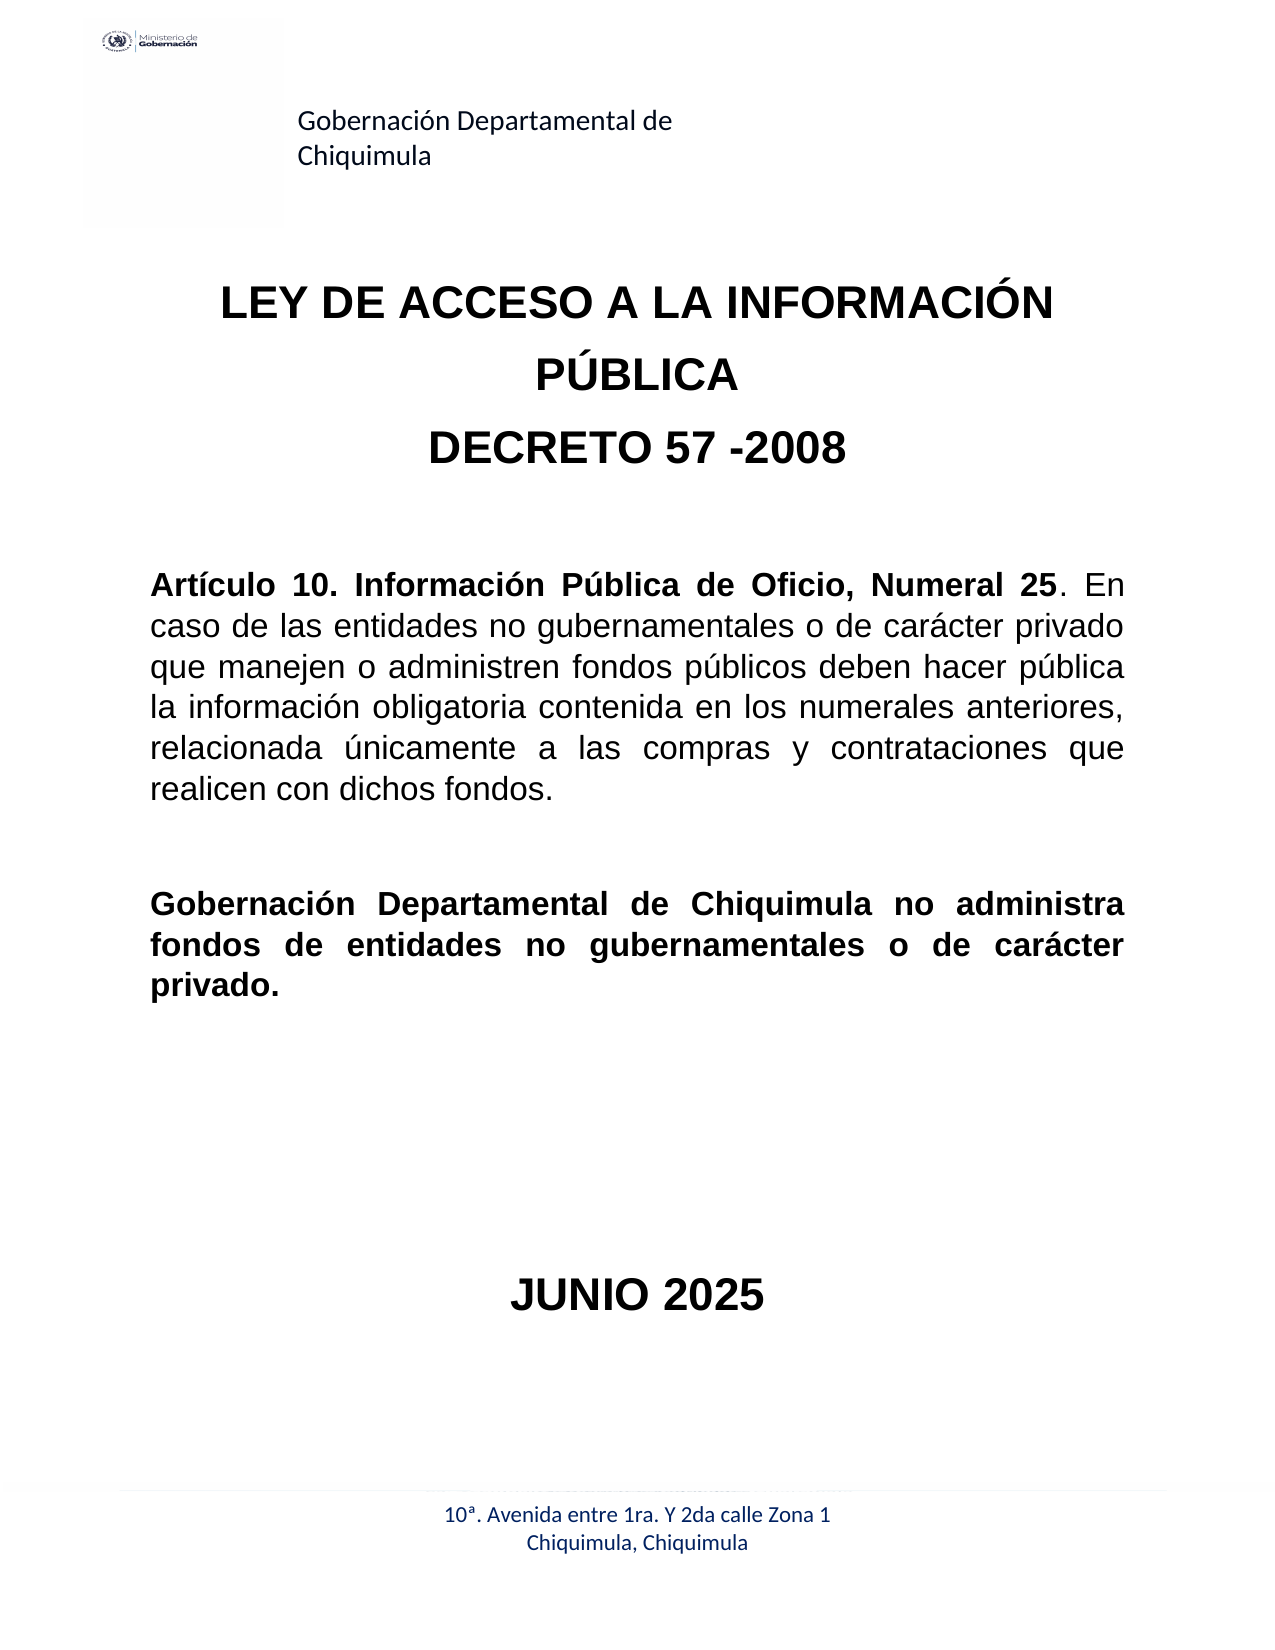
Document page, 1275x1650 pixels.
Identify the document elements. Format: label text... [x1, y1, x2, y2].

text LEY DE ACCESO A LA INFORMACIÓN [150, 275, 1125, 328]
text DECRETO 57 -2008 [150, 420, 1125, 473]
text JUNIO 2025 [150, 1267, 1125, 1320]
text Artículo 10. Información Pública de Oficio, Numeral 25. En caso de las entidades no gubernamentales o de carácter privado que manejen o administren fondos públicos deben hacer pública la información obligatoria contenida en los numerales anteriores, relacionada únicamente a las compras y contrataciones que realicen con dichos fondos. [150, 565, 1125, 807]
text Gobernación Departamental de Chiquimula no administra fondos de entidades no gubernamentales o de carácter privado. [150, 884, 1125, 1004]
text PÚBLICA [150, 348, 1125, 401]
